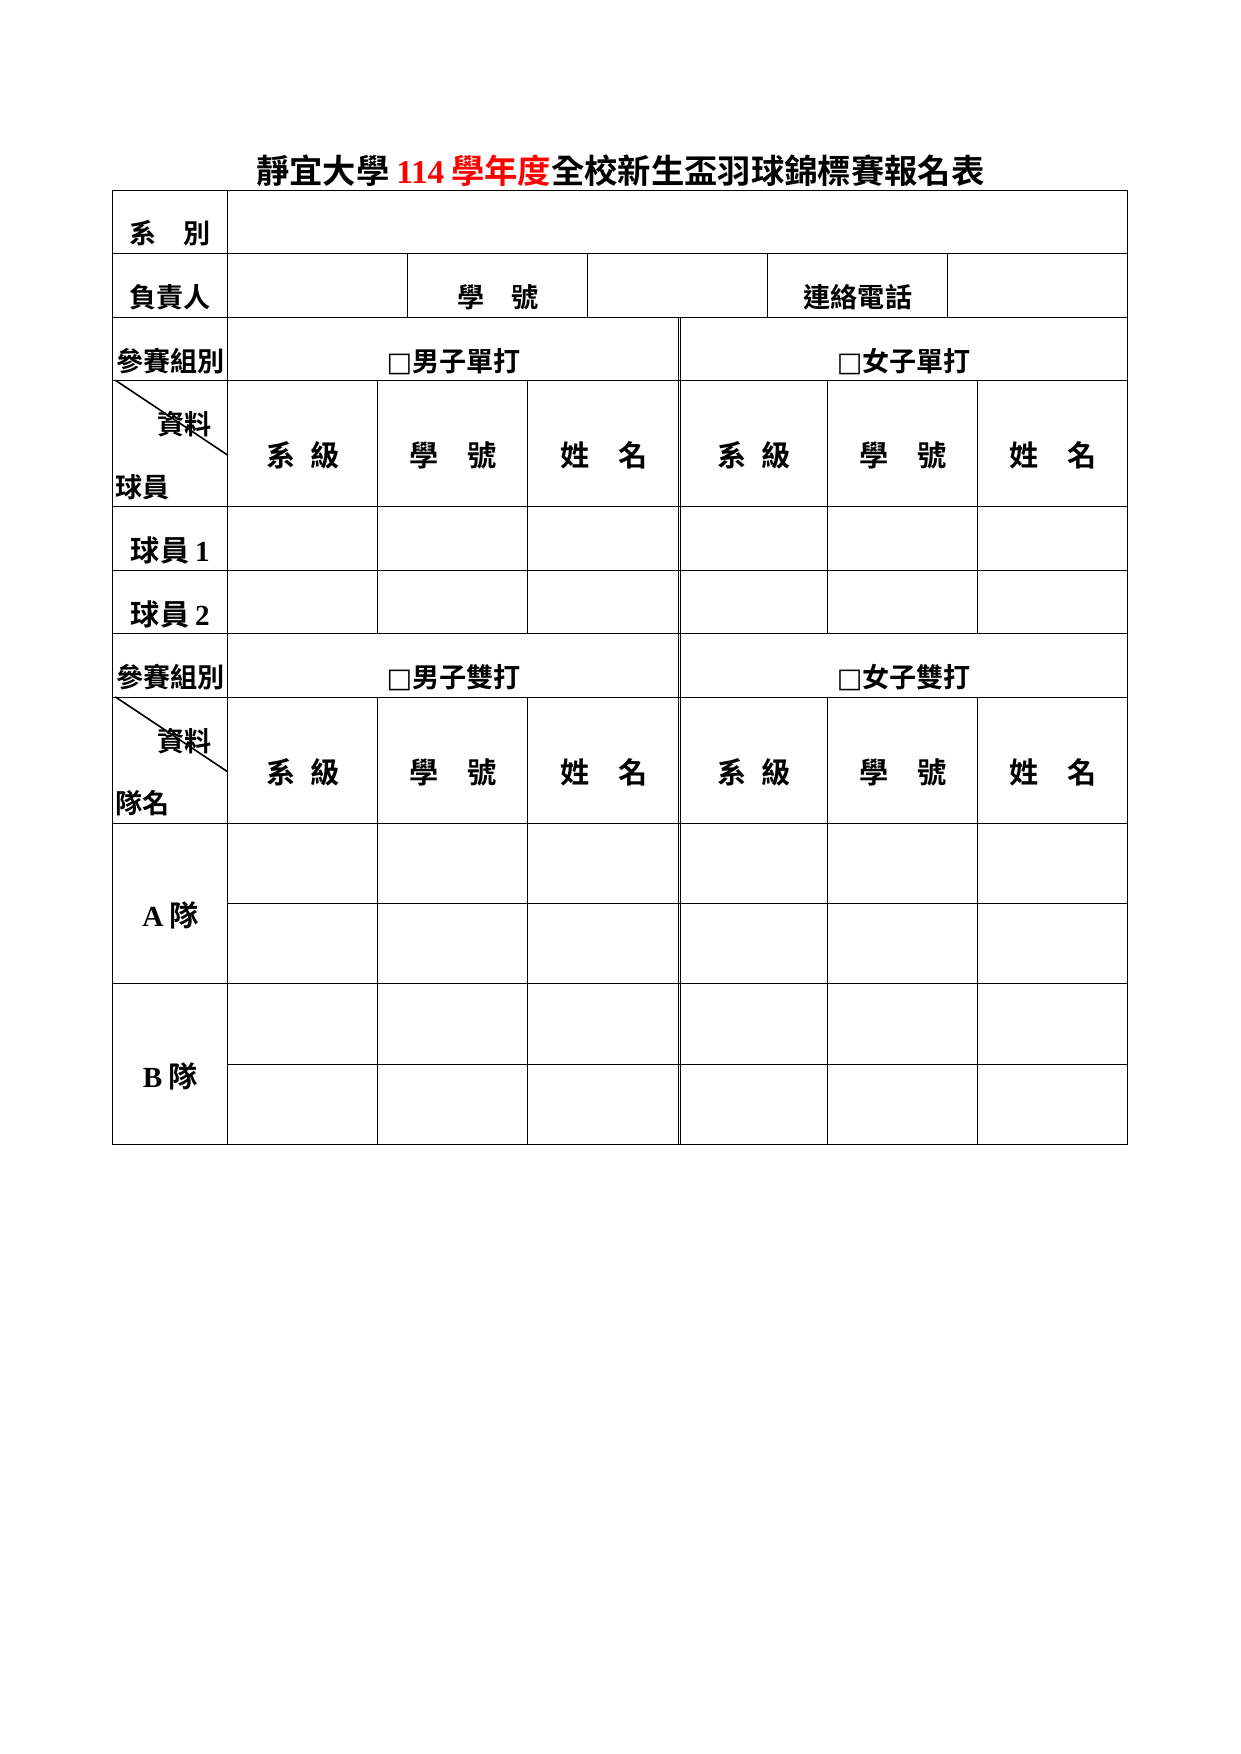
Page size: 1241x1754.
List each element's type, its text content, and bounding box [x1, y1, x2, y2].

table_cell [228, 507, 377, 570]
table_cell 學 號 [378, 381, 527, 506]
table_cell [528, 1065, 678, 1144]
table_cell [681, 824, 827, 903]
table_cell 系 級 [228, 381, 377, 506]
table_cell [378, 1065, 527, 1144]
table_cell □女子雙打 [681, 634, 1127, 697]
table_cell 姓 名 [978, 381, 1127, 506]
table_cell [681, 904, 827, 983]
table_cell [228, 904, 377, 983]
table_cell 系 級 [228, 698, 377, 823]
table_cell [228, 254, 407, 317]
table_cell □女子單打 [681, 318, 1127, 380]
table_cell [528, 507, 678, 570]
text 靜宜大學114學年度全校新生盃羽球錦標賽報名表 [118, 127, 1122, 189]
table_cell 學 號 [378, 698, 527, 823]
table_cell [828, 571, 977, 633]
table_cell [378, 824, 527, 903]
table_cell [528, 571, 678, 633]
table_cell 學 號 [828, 698, 977, 823]
table_cell [978, 571, 1127, 633]
table_cell [681, 1065, 827, 1144]
table_cell [948, 254, 1127, 317]
table_cell 負責人 [113, 254, 227, 317]
table_cell □男子單打 [228, 318, 678, 380]
table_cell [828, 507, 977, 570]
table_cell □男子雙打 [228, 634, 678, 697]
table_cell 學 號 [408, 254, 587, 317]
table_cell [978, 1065, 1127, 1144]
table_cell [228, 824, 377, 903]
table_cell [528, 904, 678, 983]
table_cell [828, 1065, 977, 1144]
table_cell [528, 824, 678, 903]
table_cell [681, 984, 827, 1063]
table_cell B隊 [113, 984, 227, 1144]
table_cell 系 級 [681, 381, 827, 506]
table_cell A隊 [113, 824, 227, 983]
table_cell [228, 1065, 377, 1144]
table_cell 球員2 [113, 571, 227, 633]
table_cell [378, 904, 527, 983]
table_cell [378, 571, 527, 633]
table_cell [228, 571, 377, 633]
table_cell 資料 球員 [113, 381, 227, 506]
table_cell [588, 254, 767, 317]
table_cell 系 級 [681, 698, 827, 823]
table_cell [378, 984, 527, 1063]
table_cell 參賽組別 [113, 634, 227, 697]
table_cell 姓 名 [528, 381, 678, 506]
table_cell [228, 984, 377, 1063]
table_cell 連絡電話 [768, 254, 947, 317]
table_cell 參賽組別 [113, 318, 227, 380]
table_cell [681, 507, 827, 570]
table_cell [828, 984, 977, 1063]
table_cell [978, 904, 1127, 983]
table_header [228, 191, 1127, 253]
table_cell [528, 984, 678, 1063]
table_cell [828, 824, 977, 903]
table_cell [978, 984, 1127, 1063]
table_cell 學 號 [828, 381, 977, 506]
table_cell 資料 隊名 [113, 698, 227, 823]
table_cell 姓 名 [978, 698, 1127, 823]
table_cell 球員1 [113, 507, 227, 570]
table_cell [978, 507, 1127, 570]
table_cell [681, 571, 827, 633]
table_cell [828, 904, 977, 983]
table_cell [378, 507, 527, 570]
table_cell [978, 824, 1127, 903]
table_cell 姓 名 [528, 698, 678, 823]
table_header 系 別 [113, 191, 227, 253]
